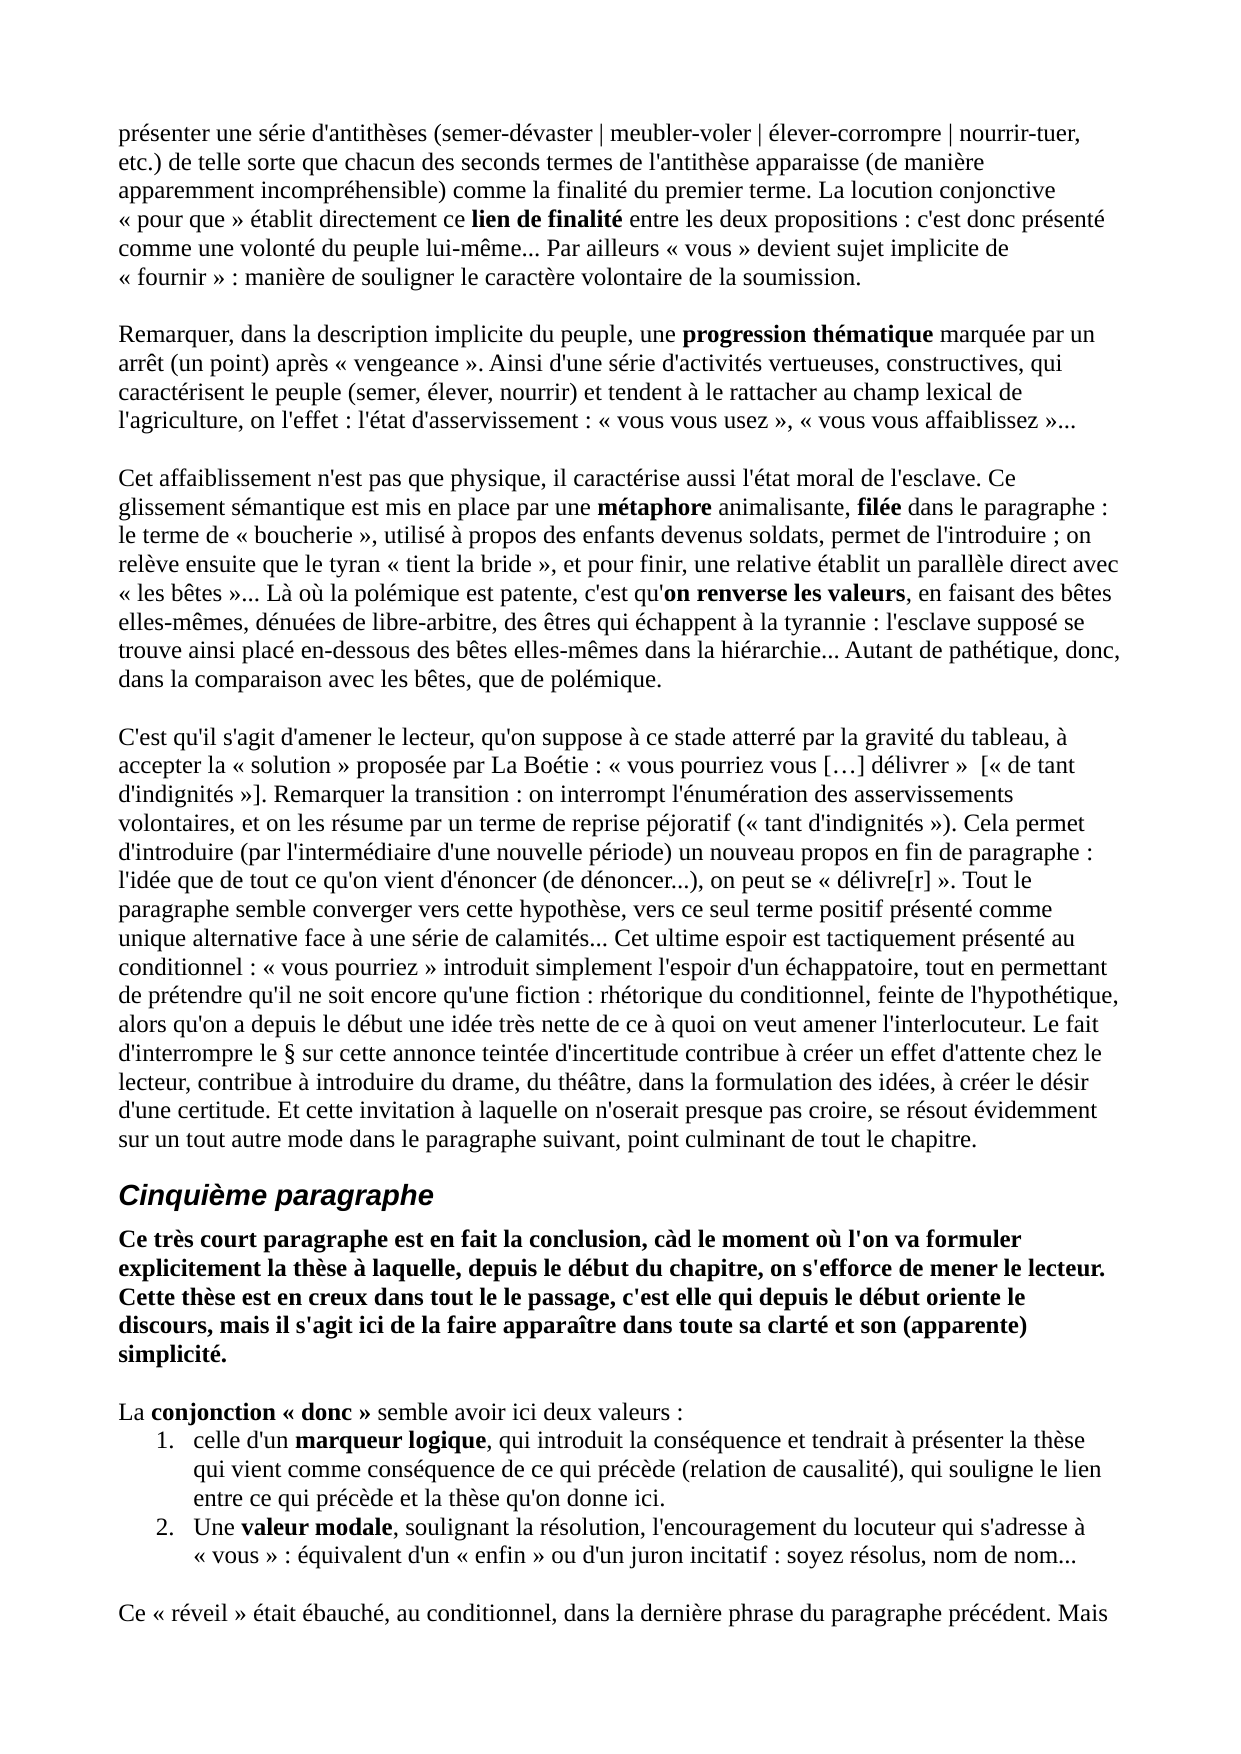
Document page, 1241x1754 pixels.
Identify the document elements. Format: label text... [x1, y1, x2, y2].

text Ce très court paragraphe est en fait la conclusion, càd le moment où l'on va formuler explicitement la thèse à laquelle, depuis le début du chapitre, on s'efforce de mener le lecteur. Cette thèse est en creux dans tout le le passage, c'est elle qui depuis le début oriente le discours, mais il s'agit ici de la faire apparaître dans toute sa clarté et son (apparente) simplicité. [118, 1224, 1122, 1368]
text Ce « réveil » était ébauché, au conditionnel, dans la dernière phrase du paragraphe précédent. Mais [118, 1598, 1122, 1627]
subtitle Cinquième paragraphe [118, 1178, 1122, 1212]
list Une valeur modale, soulignant la résolution, l'encouragement du locuteur qui s'adresse à « vous » : équivalent d'un « enfin » ou d'un juron incitatif : soyez résolus, nom de nom... [156, 1512, 1122, 1569]
list celle d'un marqueur logique, qui introduit la conséquence et tendrait à présenter la thèse qui vient comme conséquence de ce qui précède (relation de causalité), qui souligne le lien entre ce qui précède et la thèse qu'on donne ici. [156, 1425, 1122, 1512]
text La conjonction « donc » semble avoir ici deux valeurs : [118, 1397, 1122, 1425]
text Remarquer, dans la description implicite du peuple, une progression thématique marquée par un arrêt (un point) après « vengeance ». Ainsi d'une série d'activités vertueuses, constructives, qui caractérisent le peuple (semer, élever, nourrir) et tendent à le rattacher au champ lexical de l'agriculture, on l'effet : l'état d'asservissement : « vous vous usez », « vous vous affaiblissez »... [118, 319, 1122, 434]
text présenter une série d'antithèses (semer-dévaster | meubler-voler | élever-corrompre | nourrir-tuer, etc.) de telle sorte que chacun des seconds termes de l'antithèse apparaisse (de manière apparemment incompréhensible) comme la finalité du premier terme. La locution conjonctive « pour que » établit directement ce lien de finalité entre les deux propositions : c'est donc présenté comme une volonté du peuple lui-même... Par ailleurs « vous » devient sujet implicite de « fournir » : manière de souligner le caractère volontaire de la soumission. [118, 118, 1122, 291]
text Cet affaiblissement n'est pas que physique, il caractérise aussi l'état moral de l'esclave. Ce glissement sémantique est mis en place par une métaphore animalisante, filée dans le paragraphe : le terme de « boucherie », utilisé à propos des enfants devenus soldats, permet de l'introduire ; on relève ensuite que le tyran « tient la bride », et pour finir, une relative établit un parallèle direct avec « les bêtes »... Là où la polémique est patente, c'est qu'on renverse les valeurs, en faisant des bêtes elles-mêmes, dénuées de libre-arbitre, des êtres qui échappent à la tyrannie : l'esclave supposé se trouve ainsi placé en-dessous des bêtes elles-mêmes dans la hiérarchie... Autant de pathétique, donc, dans la comparaison avec les bêtes, que de polémique. [118, 463, 1122, 693]
text C'est qu'il s'agit d'amener le lecteur, qu'on suppose à ce stade atterré par la gravité du tableau, à accepter la « solution » proposée par La Boétie : « vous pourriez vous […] délivrer » [« de tant d'indignités »]. Remarquer la transition : on interrompt l'énumération des asservissements volontaires, et on les résume par un terme de reprise péjoratif (« tant d'indignités »). Cela permet d'introduire (par l'intermédiaire d'une nouvelle période) un nouveau propos en fin de paragraphe : l'idée que de tout ce qu'on vient d'énoncer (de dénoncer...), on peut se « délivre[r] ». Tout le paragraphe semble converger vers cette hypothèse, vers ce seul terme positif présenté comme unique alternative face à une série de calamités... Cet ultime espoir est tactiquement présenté au conditionnel : « vous pourriez » introduit simplement l'espoir d'un échappatoire, tout en permettant de prétendre qu'il ne soit encore qu'une fiction : rhétorique du conditionnel, feinte de l'hypothétique, alors qu'on a depuis le début une idée très nette de ce à quoi on veut amener l'interlocuteur. Le fait d'interrompre le § sur cette annonce teintée d'incertitude contribue à créer un effet d'attente chez le lecteur, contribue à introduire du drame, du théâtre, dans la formulation des idées, à créer le désir d'une certitude. Et cette invitation à laquelle on n'oserait presque pas croire, se résout évidemment sur un tout autre mode dans le paragraphe suivant, point culminant de tout le chapitre. [118, 722, 1122, 1153]
